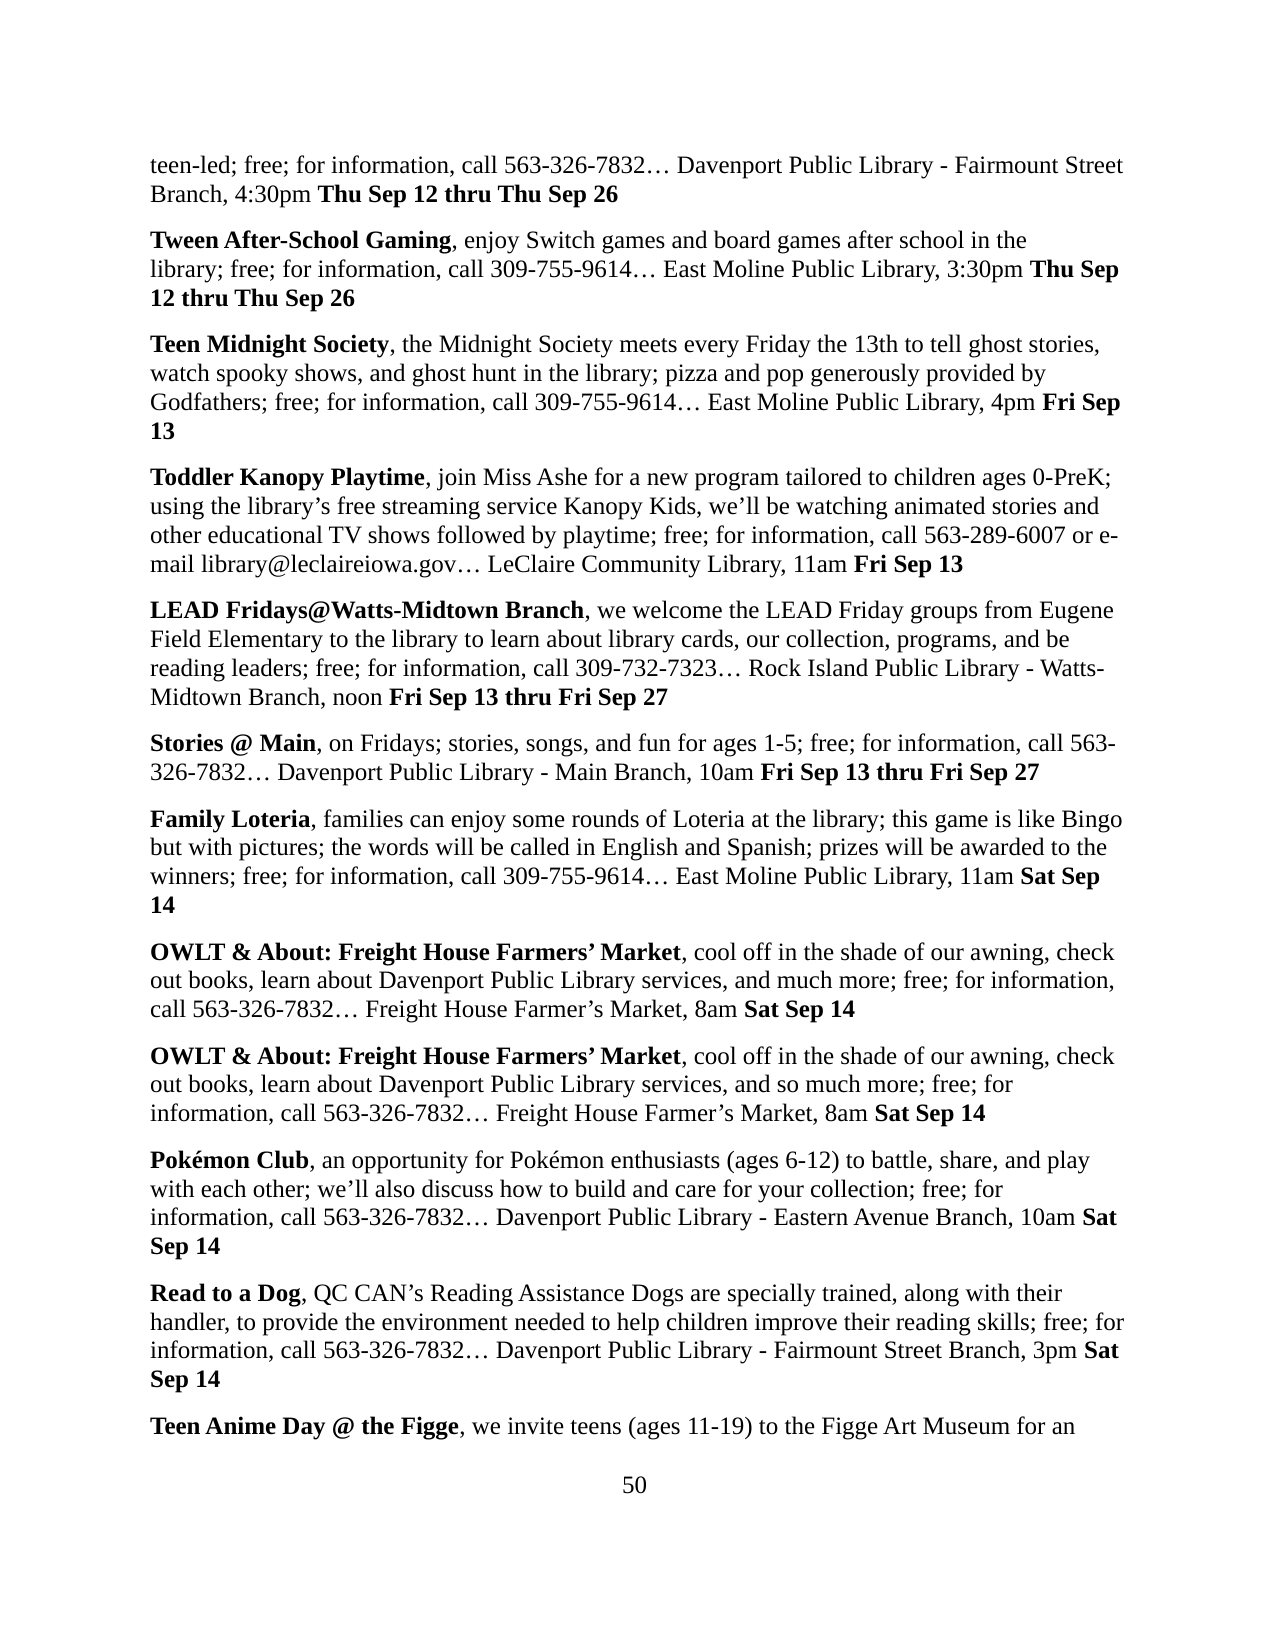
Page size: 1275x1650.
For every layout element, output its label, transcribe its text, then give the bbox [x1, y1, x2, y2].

text teen-led; free; for information, call 563-326-7832… Davenport Public Library - Fairmount Street Branch, 4:30pm Thu Sep 12 thru Thu Sep 26 [150, 150, 1125, 207]
text Teen Midnight Society, the Midnight Society meets every Friday the 13th to tell ghost stories, watch spooky shows, and ghost hunt in the library; pizza and pop generously provided by Godfathers; free; for information, call 309-755-9614… East Moline Public Library, 4pm Fri Sep 13 [150, 329, 1125, 444]
text Read to a Dog, QC CAN’s Reading Assistance Dogs are specially trained, along with their handler, to provide the environment needed to help children improve their reading skills; free; for information, call 563-326-7832… Davenport Public Library - Fairmount Street Branch, 3pm Sat Sep 14 [150, 1278, 1125, 1393]
text OWLT & About: Freight House Farmers’ Market, cool off in the shade of our awning, check out books, learn about Davenport Public Library services, and much more; free; for information, call 563-326-7832… Freight House Farmer’s Market, 8am Sat Sep 14 [150, 937, 1125, 1023]
text Tween After-School Gaming, enjoy Switch games and board games after school in the library; free; for information, call 309-755-9614… East Moline Public Library, 3:30pm Thu Sep 12 thru Thu Sep 26 [150, 225, 1125, 312]
text Teen Anime Day @ the Figge, we invite teens (ages 11-19) to the Figge Art Museum for an [150, 1411, 1125, 1439]
text Stories @ Main, on Fridays; stories, songs, and fun for ages 1-5; free; for information, call 563-326-7832… Davenport Public Library - Main Branch, 10am Fri Sep 13 thru Fri Sep 27 [150, 728, 1125, 786]
text LEAD Fridays@Watts-Midtown Branch, we welcome the LEAD Friday groups from Eugene Field Elementary to the library to learn about library cards, our collection, programs, and be reading leaders; free; for information, call 309-732-7323… Rock Island Public Library - Watts-Midtown Branch, noon Fri Sep 13 thru Fri Sep 27 [150, 595, 1125, 710]
text Toddler Kanopy Playtime, join Miss Ashe for a new program tailored to children ages 0-PreK; using the library’s free streaming service Kanopy Kids, we’ll be watching animated stories and other educational TV shows followed by playtime; free; for information, call 563-289-6007 or e-mail library@leclaireiowa.gov… LeClaire Community Library, 11am Fri Sep 13 [150, 462, 1125, 577]
text OWLT & About: Freight House Farmers’ Market, cool off in the shade of our awning, check out books, learn about Davenport Public Library services, and so much more; free; for information, call 563-326-7832… Freight House Farmer’s Market, 8am Sat Sep 14 [150, 1041, 1125, 1127]
text Pokémon Club, an opportunity for Pokémon enthusiasts (ages 6-12) to battle, share, and play with each other; we’ll also discuss how to build and care for your collection; free; for information, call 563-326-7832… Davenport Public Library - Eastern Avenue Branch, 10am Sat Sep 14 [150, 1145, 1125, 1260]
text Family Loteria, families can enjoy some rounds of Loteria at the library; this game is like Bingo but with pictures; the words will be called in English and Spanish; prizes will be awarded to the winners; free; for information, call 309-755-9614… East Moline Public Library, 11am Sat Sep 14 [150, 804, 1125, 919]
